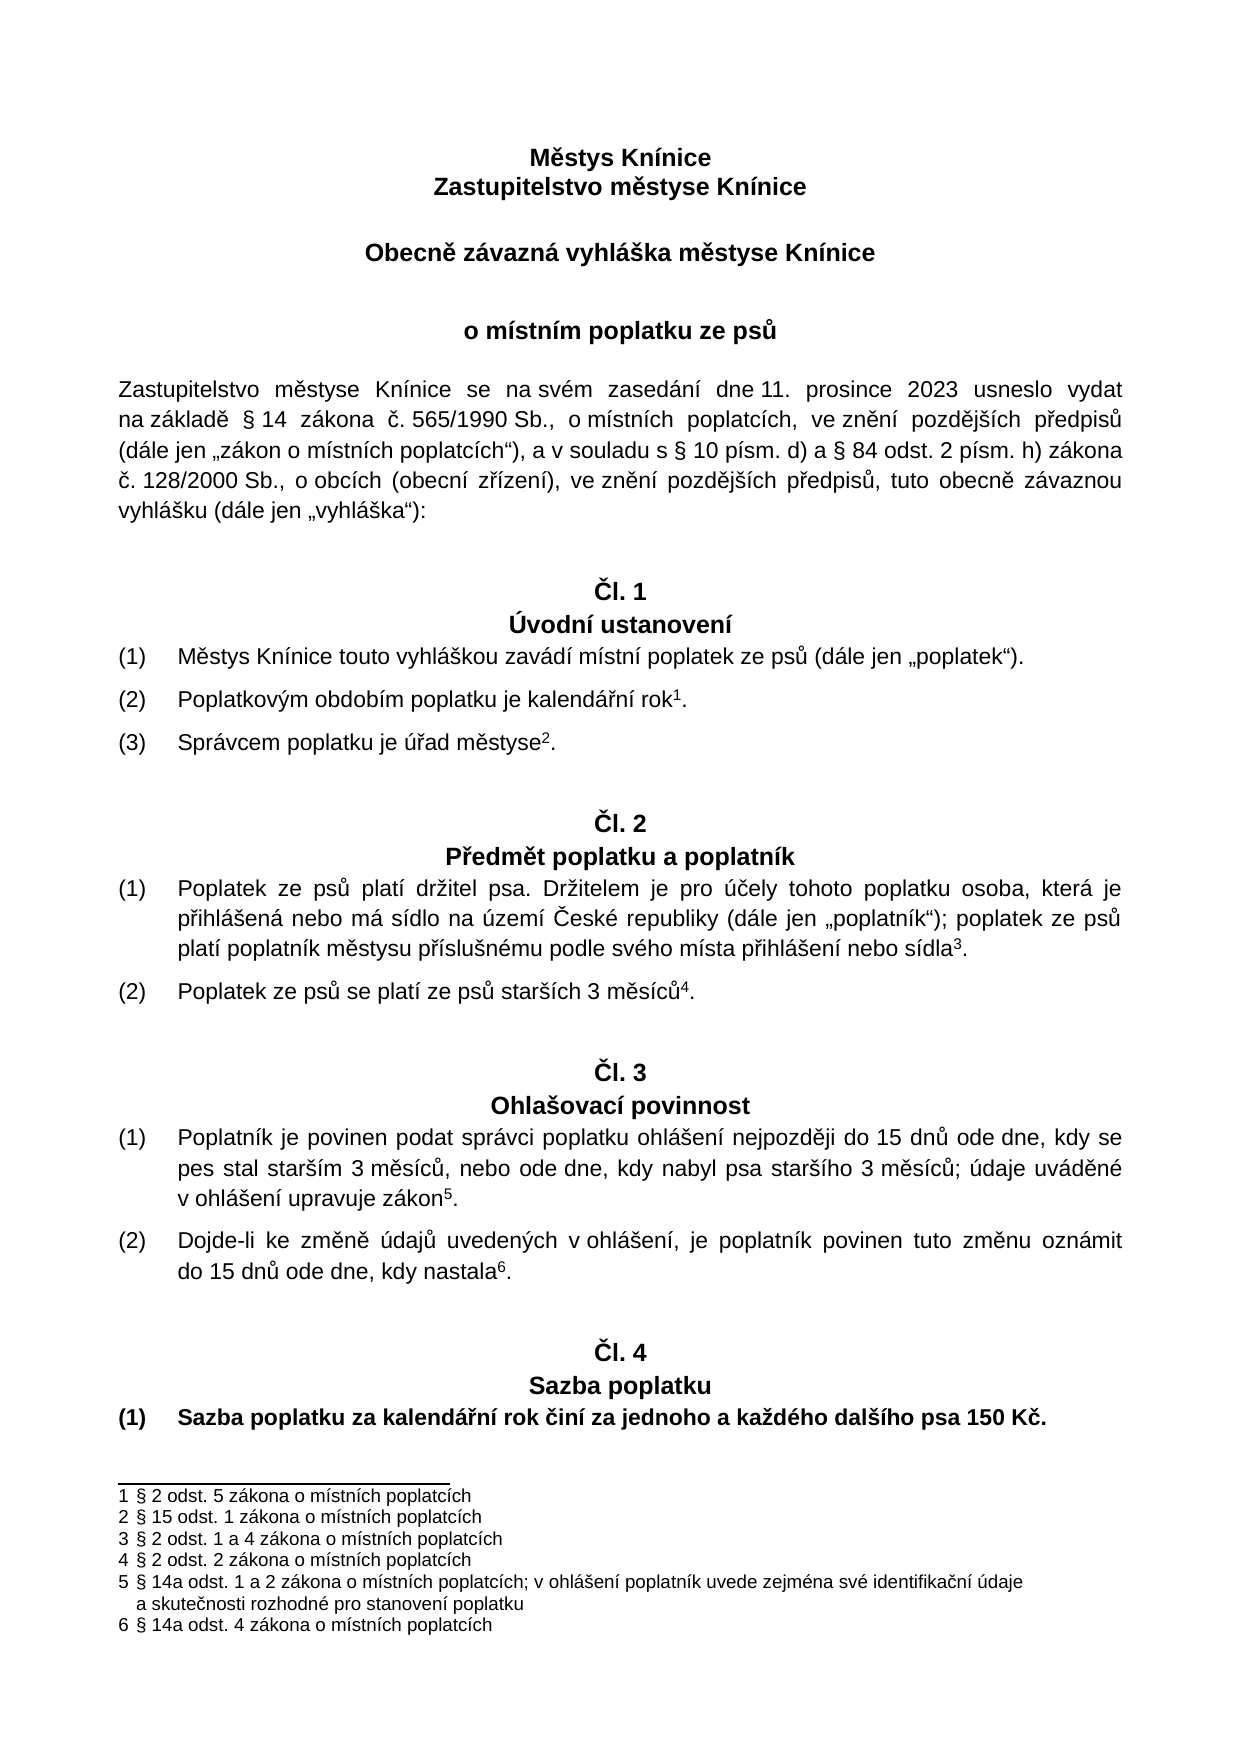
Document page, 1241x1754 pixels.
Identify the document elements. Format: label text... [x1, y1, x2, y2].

list § 2 odst. 2 zákona o místních poplatcích [118, 1549, 1122, 1571]
text Městys Knínice Zastupitelstvo městyse Knínice [118, 143, 1122, 201]
list § 15 odst. 1 zákona o místních poplatcích [118, 1506, 1122, 1528]
subtitle Čl. 3 Ohlašovací povinnost [118, 1058, 1122, 1120]
list Poplatek ze psů se platí ze psů starších 3 měsíců. [118, 978, 1122, 1004]
list § 14a odst. 1 a 2 zákona o místních poplatcích; v ohlášení poplatník uvede zejména své identifikační údaje a skutečnosti rozhodné pro stanovení poplatku [118, 1571, 1122, 1614]
subtitle Obecně závazná vyhláška městyse Knínice [118, 238, 1122, 267]
list § 2 odst. 1 a 4 zákona o místních poplatcích [118, 1528, 1122, 1549]
subtitle Čl. 4 Sazba poplatku [118, 1338, 1122, 1400]
list Poplatkovým obdobím poplatku je kalendářní rok. [118, 686, 1122, 712]
subtitle Čl. 1 Úvodní ustanovení [118, 577, 1122, 639]
subtitle o místním poplatku ze psů [118, 316, 1122, 345]
list Správcem poplatku je úřad městyse. [118, 729, 1122, 755]
list Dojde-li ke změně údajů uvedených v ohlášení, je poplatník povinen tuto změnu oznámit do 15 dnů ode dne, kdy nastala. [118, 1227, 1122, 1284]
list Poplatník je povinen podat správci poplatku ohlášení nejpozději do 15 dnů ode dne, kdy se pes stal starším 3 měsíců, nebo ode dne, kdy nabyl psa staršího 3 měsíců; údaje uváděné v ohlášení upravuje zákon. [118, 1124, 1122, 1211]
list Sazba poplatku za kalendářní rok činí za jednoho a každého dalšího psa 150 Kč. [118, 1404, 1122, 1430]
list § 2 odst. 5 zákona o místních poplatcích [118, 1484, 1122, 1506]
list Poplatek ze psů platí držitel psa. Držitelem je pro účely tohoto poplatku osoba, která je přihlášená nebo má sídlo na území České republiky (dále jen „poplatník“); poplatek ze psů platí poplatník městysu příslušnému podle svého místa přihlášení nebo sídla. [118, 875, 1122, 962]
list § 14a odst. 4 zákona o místních poplatcích [118, 1614, 1122, 1635]
subtitle Čl. 2 Předmět poplatku a poplatník [118, 809, 1122, 871]
list Městys Knínice touto vyhláškou zavádí místní poplatek ze psů (dále jen „poplatek“). [118, 643, 1122, 670]
text Zastupitelstvo městyse Knínice se na svém zasedání dne 11. prosince 2023 usneslo vydat na základě § 14 zákona č. 565/1990 Sb., o místních poplatcích, ve znění pozdějších předpisů (dále jen „zákon o místních poplatcích“), a v souladu s § 10 písm. d) a § 84 odst. 2 písm. h) zákona č. 128/2000 Sb., o obcích (obecní zřízení), ve znění pozdějších předpisů, tuto obecně závaznou vyhlášku (dále jen „vyhláška“): [118, 376, 1122, 523]
